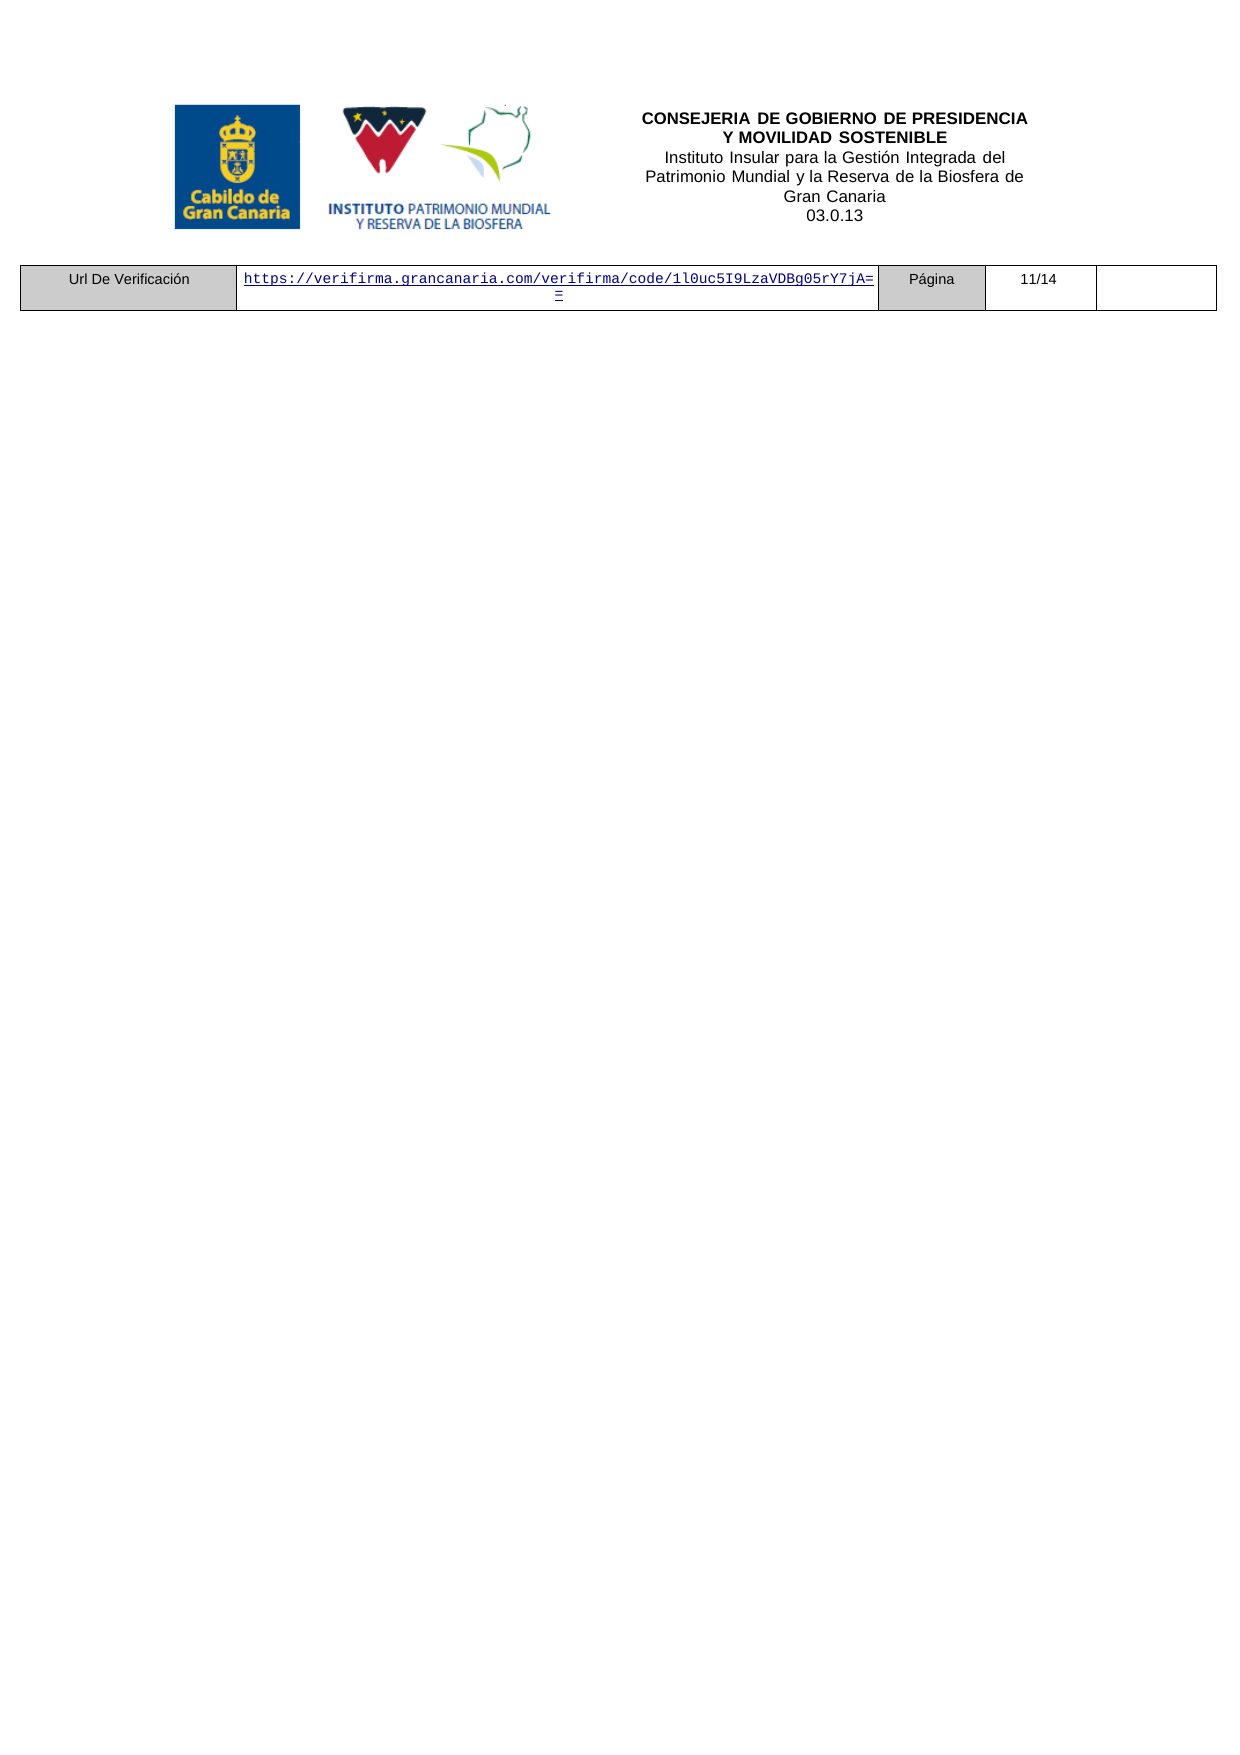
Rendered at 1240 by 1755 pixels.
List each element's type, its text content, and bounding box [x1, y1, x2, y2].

table_cell Url De Verificación [21, 266, 236, 310]
table_cell 11/14 [986, 266, 1096, 310]
table_header [1097, 266, 1216, 310]
table_cell Página [879, 266, 985, 310]
table_cell https://verifirma.grancanaria.com/verifirma/code/1l0uc5I9LzaVDBg05rY7jA= = [237, 266, 878, 310]
